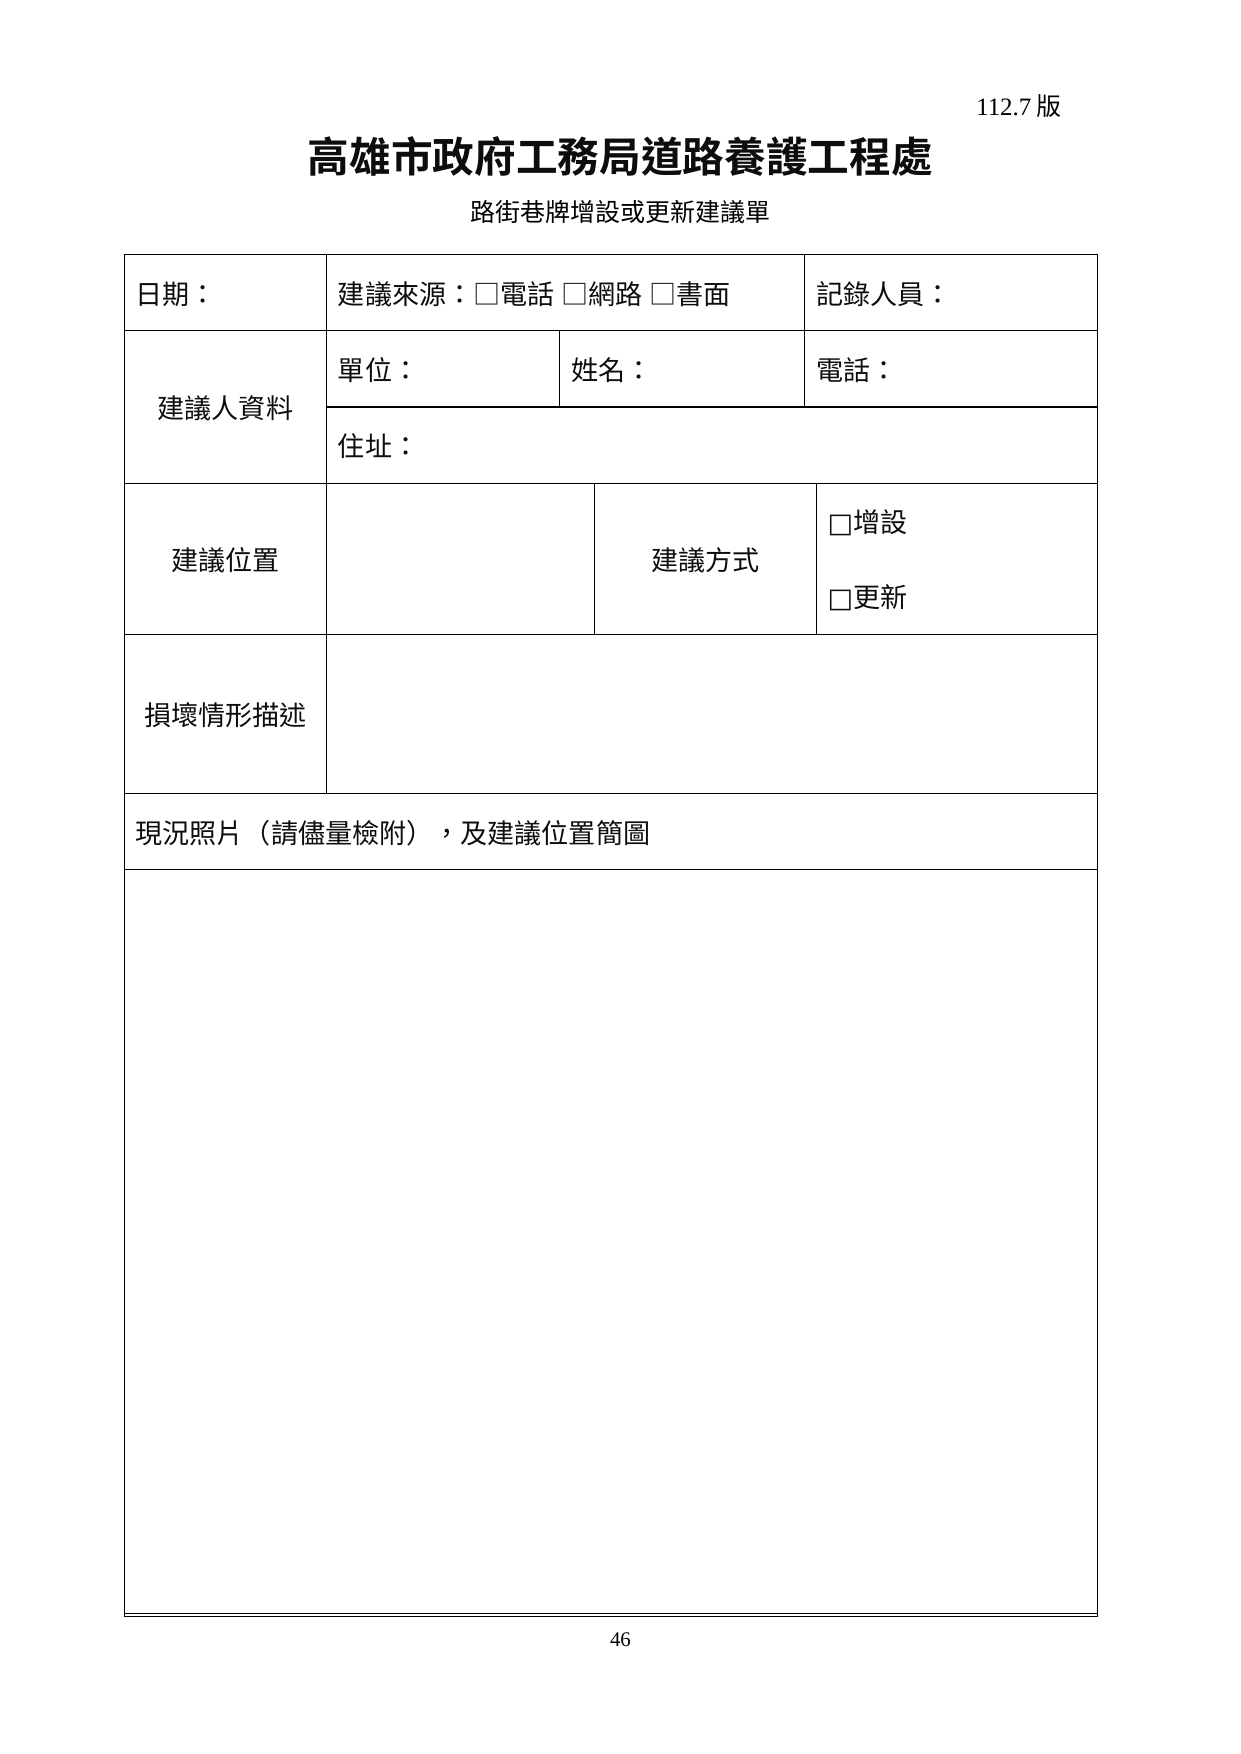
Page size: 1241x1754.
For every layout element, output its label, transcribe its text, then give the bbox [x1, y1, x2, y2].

text 路街巷牌增設或更新建議單 [136, 192, 1104, 229]
table_header 建議來源：□電話 □網路 □書面 [327, 255, 804, 330]
table_cell [816, 635, 1097, 793]
table_cell [327, 484, 594, 633]
table_cell 建議位置 [125, 484, 326, 633]
table_cell 電話： [805, 331, 1097, 406]
table_cell 現況照片（請儘量檢附），及建議位置簡圖 [125, 794, 1097, 869]
table_cell 姓名： [560, 331, 804, 406]
table_cell 單位： [327, 331, 559, 406]
table_cell [327, 635, 595, 793]
table_cell 住址： [327, 408, 1097, 482]
table_cell 損壞情形描述 [125, 635, 326, 793]
table_cell □增設 □更新 [817, 484, 1097, 633]
table_cell 建議人資料 [125, 331, 326, 482]
text 高雄市政府工務局道路養護工程處 [136, 79, 1104, 192]
table_cell [595, 635, 816, 793]
table_header 記錄人員： [805, 255, 1097, 330]
table_cell 建議方式 [595, 484, 816, 633]
table_header 日期： [125, 255, 326, 330]
table_cell [125, 870, 1097, 1612]
text 112.7版 [976, 87, 1089, 123]
